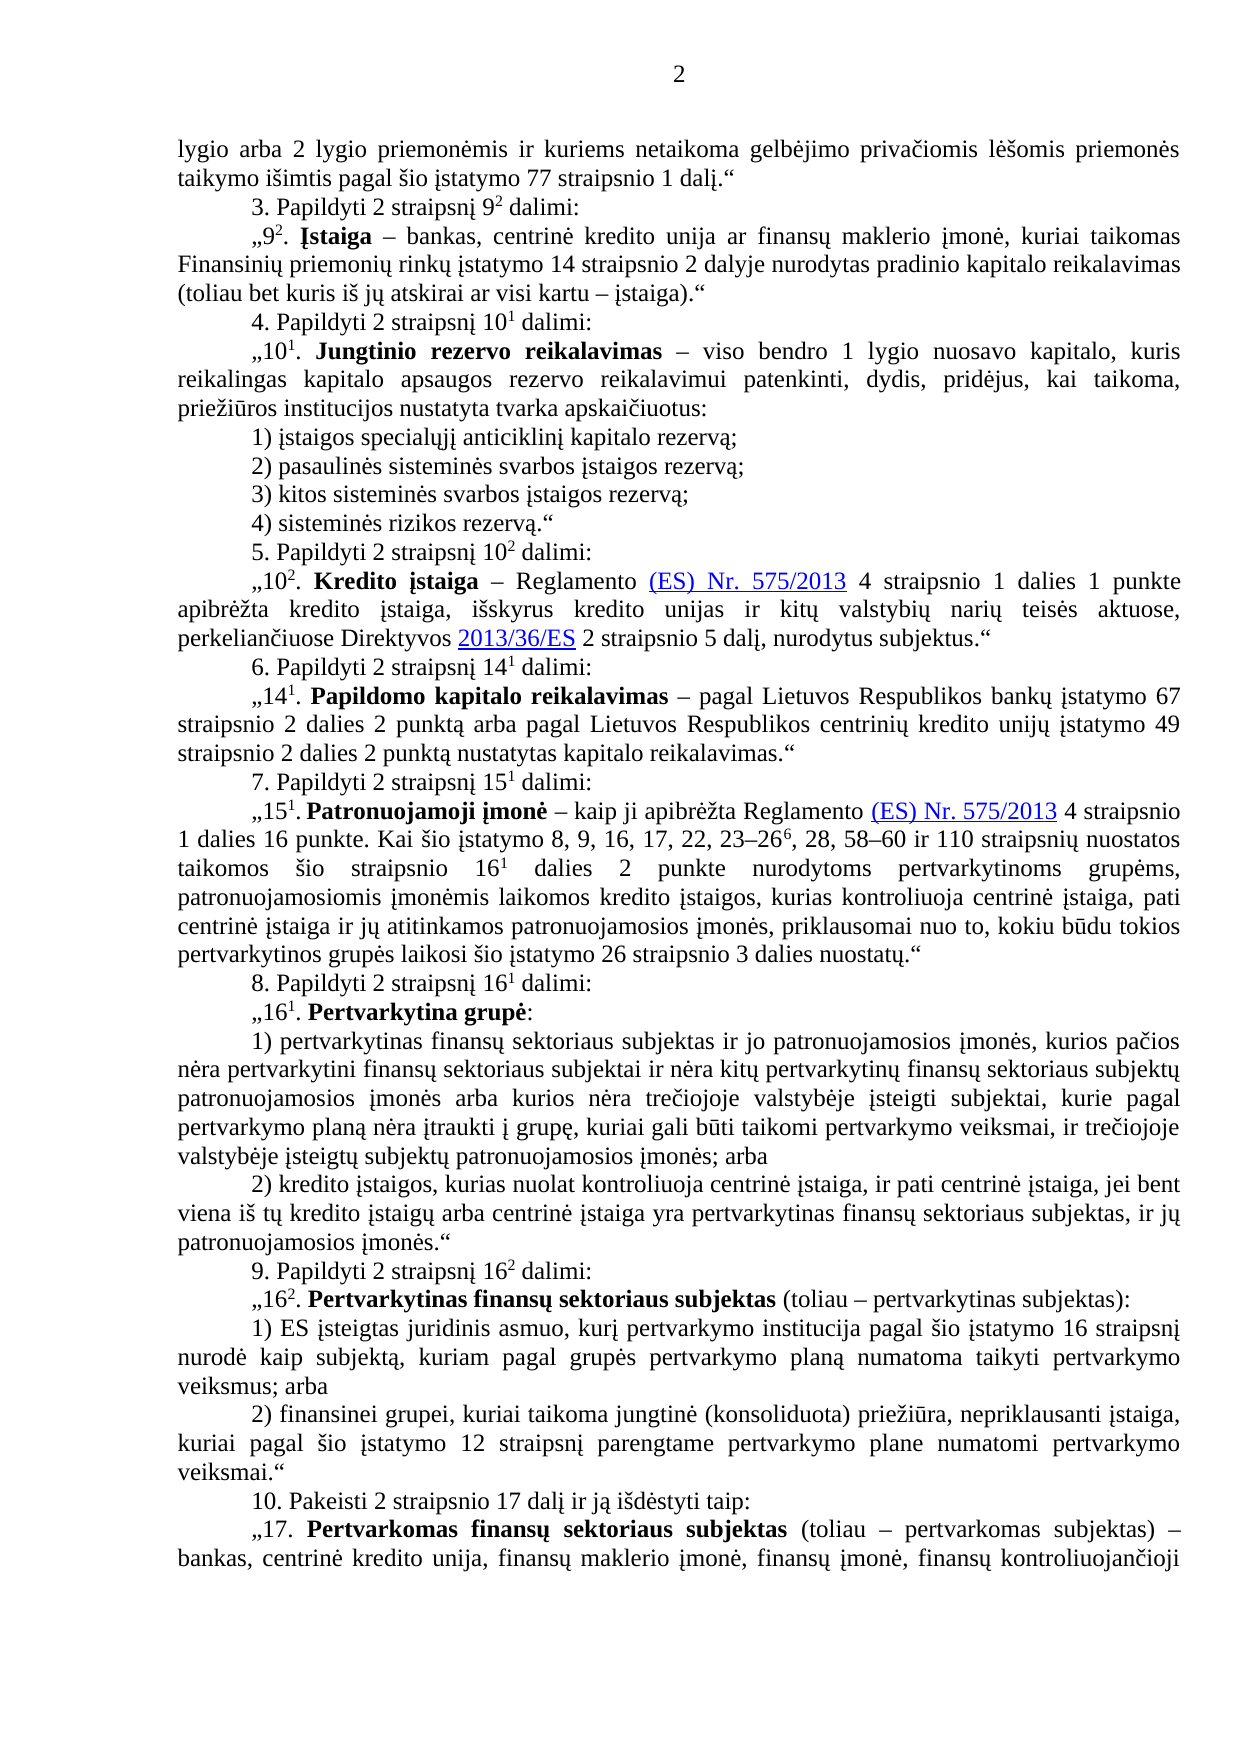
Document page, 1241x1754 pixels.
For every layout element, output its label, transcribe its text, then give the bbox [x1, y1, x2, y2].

text „102. Kredito įstaiga ‒ Reglamento (ES) Nr. 575/2013 4 straipsnio 1 dalies 1 punkte apibrėžta kredito įstaiga, išskyrus kredito unijas ir kitų valstybių narių teisės aktuose, perkeliančiuose Direktyvos 2013/36/ES 2 straipsnio 5 dalį, nurodytus subjektus.“ [177, 566, 1181, 652]
text 2) pasaulinės sisteminės svarbos įstaigos rezervą; [177, 451, 1181, 479]
text 2) kredito įstaigos, kurias nuolat kontroliuoja centrinė įstaiga, ir pati centrinė įstaiga, jei bent viena iš tų kredito įstaigų arba centrinė įstaiga yra pertvarkytinas finansų sektoriaus subjektas, ir jų patronuojamosios įmonės.“ [177, 1169, 1181, 1256]
text „162. Pertvarkytinas finansų sektoriaus subjektas (toliau – pertvarkytinas subjektas): [177, 1284, 1181, 1313]
text „161. Pertvarkytina grupė: [177, 997, 1181, 1026]
text 1) įstaigos specialųjį anticiklinį kapitalo rezervą; [177, 422, 1181, 451]
text „17. Pertvarkomas finansų sektoriaus subjektas (toliau – pertvarkomas subjektas) – bankas, centrinė kredito unija, finansų maklerio įmonė, finansų įmonė, finansų kontroliuojančioji [177, 1514, 1181, 1572]
text 10. Pakeisti 2 straipsnio 17 dalį ir ją išdėstyti taip: [177, 1486, 1181, 1514]
text „101. Jungtinio rezervo reikalavimas ‒ viso bendro 1 lygio nuosavo kapitalo, kuris reikalingas kapitalo apsaugos rezervo reikalavimui patenkinti, dydis, pridėjus, kai taikoma, priežiūros institucijos nustatyta tvarka apskaičiuotus: [177, 336, 1181, 422]
text 2) finansinei grupei, kuriai taikoma jungtinė (konsoliduota) priežiūra, nepriklausanti įstaiga, kuriai pagal šio įstatymo 12 straipsnį parengtame pertvarkymo plane numatomi pertvarkymo veiksmai.“ [177, 1399, 1181, 1486]
text „151. Patronuojamoji įmonė – kaip ji apibrėžta Reglamento (ES) Nr. 575/2013 4 straipsnio 1 dalies 16 punkte. Kai šio įstatymo 8, 9, 16, 17, 22, 23‒266, 28, 58‒60 ir 110 straipsnių nuostatos taikomos šio straipsnio 161 dalies 2 punkte nurodytoms pertvarkytinoms grupėms, patronuojamosiomis įmonėmis laikomos kredito įstaigos, kurias kontroliuoja centrinė įstaiga, pati centrinė įstaiga ir jų atitinkamos patronuojamosios įmonės, priklausomai nuo to, kokiu būdu tokios pertvarkytinos grupės laikosi šio įstatymo 26 straipsnio 3 dalies nuostatų.“ [177, 796, 1181, 968]
text 8. Papildyti 2 straipsnį 161 dalimi: [177, 968, 1181, 997]
text 1) pertvarkytinas finansų sektoriaus subjektas ir jo patronuojamosios įmonės, kurios pačios nėra pertvarkytini finansų sektoriaus subjektai ir nėra kitų pertvarkytinų finansų sektoriaus subjektų patronuojamosios įmonės arba kurios nėra trečiojoje valstybėje įsteigti subjektai, kurie pagal pertvarkymo planą nėra įtraukti į grupę, kuriai gali būti taikomi pertvarkymo veiksmai, ir trečiojoje valstybėje įsteigtų subjektų patronuojamosios įmonės; arba [177, 1026, 1181, 1169]
text „141. Papildomo kapitalo reikalavimas – pagal Lietuvos Respublikos bankų įstatymo 67 straipsnio 2 dalies 2 punktą arba pagal Lietuvos Respublikos centrinių kredito unijų įstatymo 49 straipsnio 2 dalies 2 punktą nustatytas kapitalo reikalavimas.“ [177, 681, 1181, 767]
text lygio arba 2 lygio priemonėmis ir kuriems netaikoma gelbėjimo privačiomis lėšomis priemonės taikymo išimtis pagal šio įstatymo 77 straipsnio 1 dalį.“ [177, 134, 1181, 192]
text 1) ES įsteigtas juridinis asmuo, kurį pertvarkymo institucija pagal šio įstatymo 16 straipsnį nurodė kaip subjektą, kuriam pagal grupės pertvarkymo planą numatoma taikyti pertvarkymo veiksmus; arba [177, 1313, 1181, 1399]
text 3. Papildyti 2 straipsnį 92 dalimi: [177, 192, 1181, 221]
text „92. Įstaiga – bankas, centrinė kredito unija ar finansų maklerio įmonė, kuriai taikomas Finansinių priemonių rinkų įstatymo 14 straipsnio 2 dalyje nurodytas pradinio kapitalo reikalavimas (toliau bet kuris iš jų atskirai ar visi kartu – įstaiga).“ [177, 221, 1181, 307]
text 6. Papildyti 2 straipsnį 141 dalimi: [177, 652, 1181, 681]
text 9. Papildyti 2 straipsnį 162 dalimi: [177, 1256, 1181, 1284]
text 5. Papildyti 2 straipsnį 102 dalimi: [177, 537, 1181, 566]
text 3) kitos sisteminės svarbos įstaigos rezervą; [177, 479, 1181, 508]
text 4) sisteminės rizikos rezervą.“ [177, 508, 1181, 537]
text 7. Papildyti 2 straipsnį 151 dalimi: [177, 767, 1181, 796]
text 4. Papildyti 2 straipsnį 101 dalimi: [177, 307, 1181, 336]
